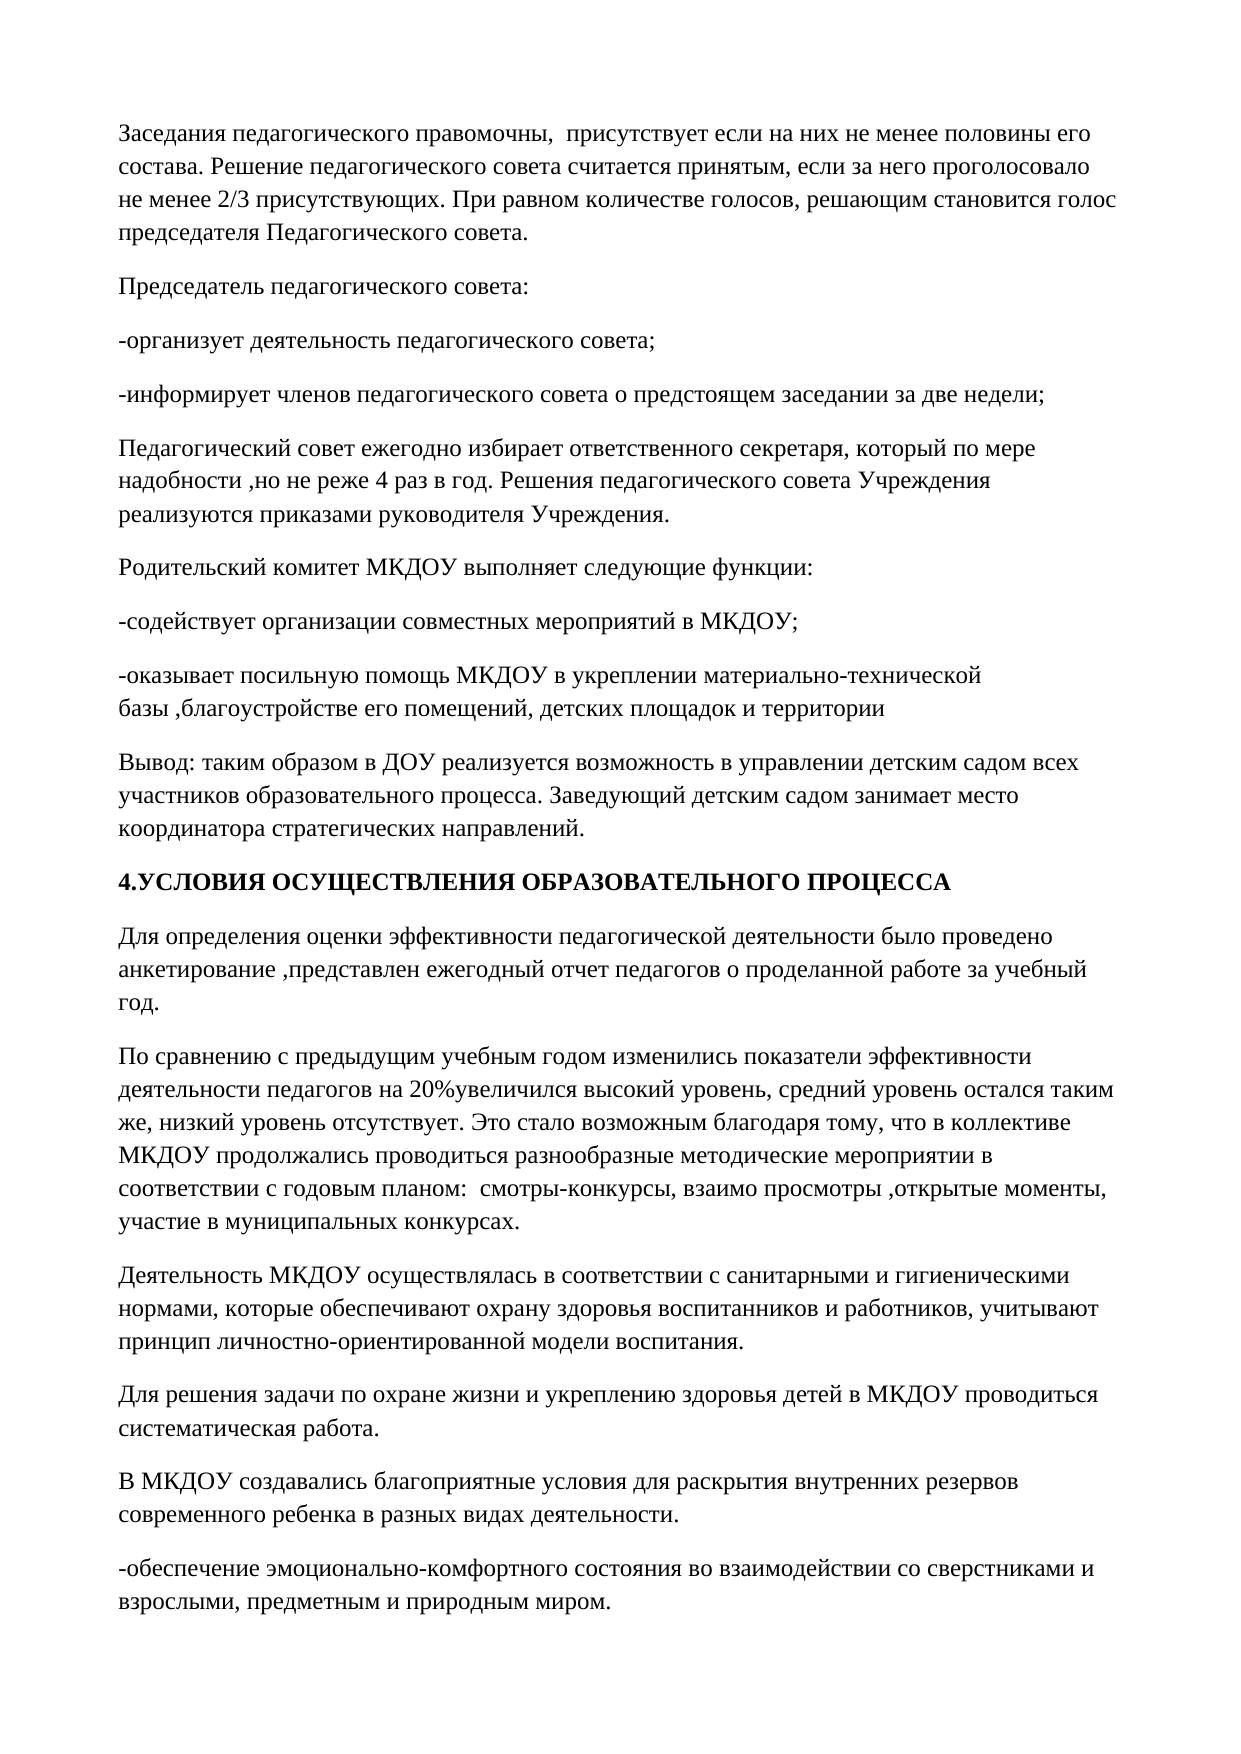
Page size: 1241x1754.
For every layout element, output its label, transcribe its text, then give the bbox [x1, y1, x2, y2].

text -организует деятельность педагогического совета; [118, 325, 1122, 354]
text -содействует организации совместных мероприятий в МКДОУ; [118, 606, 1122, 635]
text Для решения задачи по охране жизни и укреплению здоровья детей в МКДОУ проводиться систематическая работа. [118, 1379, 1122, 1441]
text Педагогический совет ежегодно избирает ответственного секретаря, который по мере надобности ,но не реже 4 раз в год. Решения педагогического совета Учреждения реализуются приказами руководителя Учреждения. [118, 433, 1122, 527]
text -обеспечение эмоционально-комфортного состояния во взаимодействии со сверстниками и взрослыми, предметным и природным миром. [118, 1553, 1122, 1615]
text Вывод: таким образом в ДОУ реализуется возможность в управлении детским садом всех участников образовательного процесса. Заведующий детским садом занимает место координатора стратегических направлений. [118, 747, 1122, 842]
text Заседания педагогического правомочны, присутствует если на них не менее половины его состава. Решение педагогического совета считается принятым, если за него проголосовало не менее 2/3 присутствующих. При равном количестве голосов, решающим становится голос председателя Педагогического совета. [118, 118, 1122, 246]
text По сравнению с предыдущим учебным годом изменились показатели эффективности деятельности педагогов на 20%увеличился высокий уровень, средний уровень остался таким же, низкий уровень отсутствует. Это стало возможным благодаря тому, что в коллективе МКДОУ продолжались проводиться разнообразные методические мероприятии в соответствии с годовым планом: смотры-конкурсы, взаимо просмотры ,открытые моменты, участие в муниципальных конкурсах. [118, 1041, 1122, 1234]
text -оказывает посильную помощь МКДОУ в укреплении материально-технической базы ,благоустройстве его помещений, детских площадок и территории [118, 660, 1122, 722]
text Для определения оценки эффективности педагогической деятельности было проведено анкетирование ,представлен ежегодный отчет педагогов о проделанной работе за учебный год. [118, 921, 1122, 1016]
text -информирует членов педагогического совета о предстоящем заседании за две недели; [118, 379, 1122, 407]
text Деятельность МКДОУ осуществлялась в соответствии с санитарными и гигиеническими нормами, которые обеспечивают охрану здоровья воспитанников и работников, учитывают принцип личностно-ориентированной модели воспитания. [118, 1260, 1122, 1354]
text Родительский комитет МКДОУ выполняет следующие функции: [118, 552, 1122, 581]
text 4.УСЛОВИЯ ОСУЩЕСТВЛЕНИЯ ОБРАЗОВАТЕЛЬНОГО ПРОЦЕССА [118, 867, 1122, 896]
text Председатель педагогического совета: [118, 271, 1122, 300]
text В МКДОУ создавались благоприятные условия для раскрытия внутренних резервов современного ребенка в разных видах деятельности. [118, 1466, 1122, 1528]
